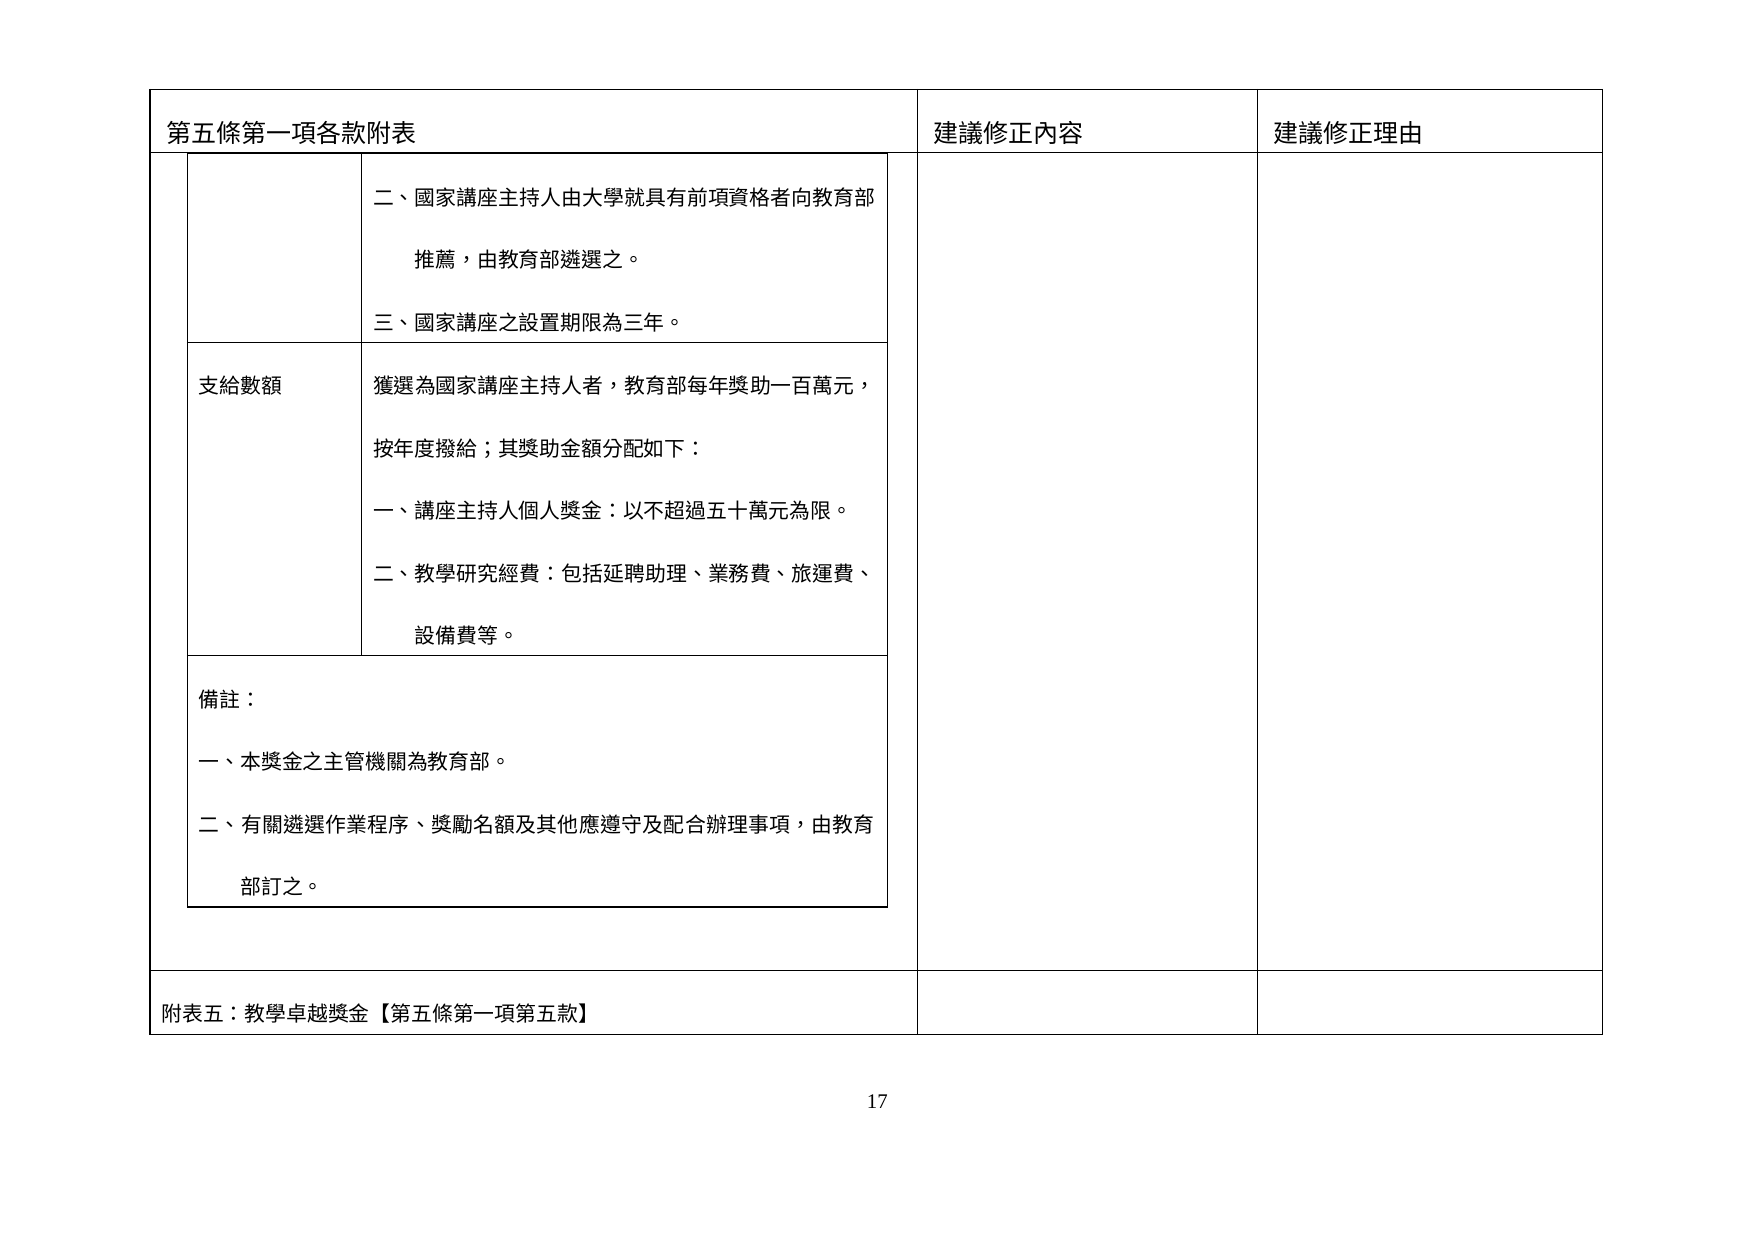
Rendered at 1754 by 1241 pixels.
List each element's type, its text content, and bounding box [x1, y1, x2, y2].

table_header 建議修正內容 [918, 90, 1257, 152]
table_cell 支給數額 [188, 343, 361, 655]
table_cell [1258, 971, 1602, 1033]
table_header 第五條第一項各款附表 [151, 90, 917, 152]
table_cell 獲選為國家講座主持人者，教育部每年獎助一百萬元，按年度撥給；其獎助金額分配如下： 一、講座主持人個人獎金：以不超過五十萬元為限。 二、教學研究經費：包括延聘助理、業務費、旅運費、設備費等。 [362, 343, 887, 655]
table_cell [918, 971, 1257, 1033]
table_cell 備註： 一、本獎金之主管機關為教育部。 二、有關遴選作業程序、獎勵名額及其他應遵守及配合辦理事項，由教育部訂之。 [188, 656, 887, 906]
table_cell 二、國家講座主持人由大學就具有前項資格者向教育部推薦，由教育部遴選之。 三、國家講座之設置期限為三年。 [362, 154, 887, 342]
table_cell [188, 154, 361, 342]
table_cell 附表五：教學卓越獎金【第五條第一項第五款】 [151, 971, 917, 1033]
table_cell [1258, 153, 1602, 970]
table_header 建議修正理由 [1258, 90, 1602, 152]
table_cell [151, 153, 917, 970]
table_cell [918, 153, 1257, 970]
